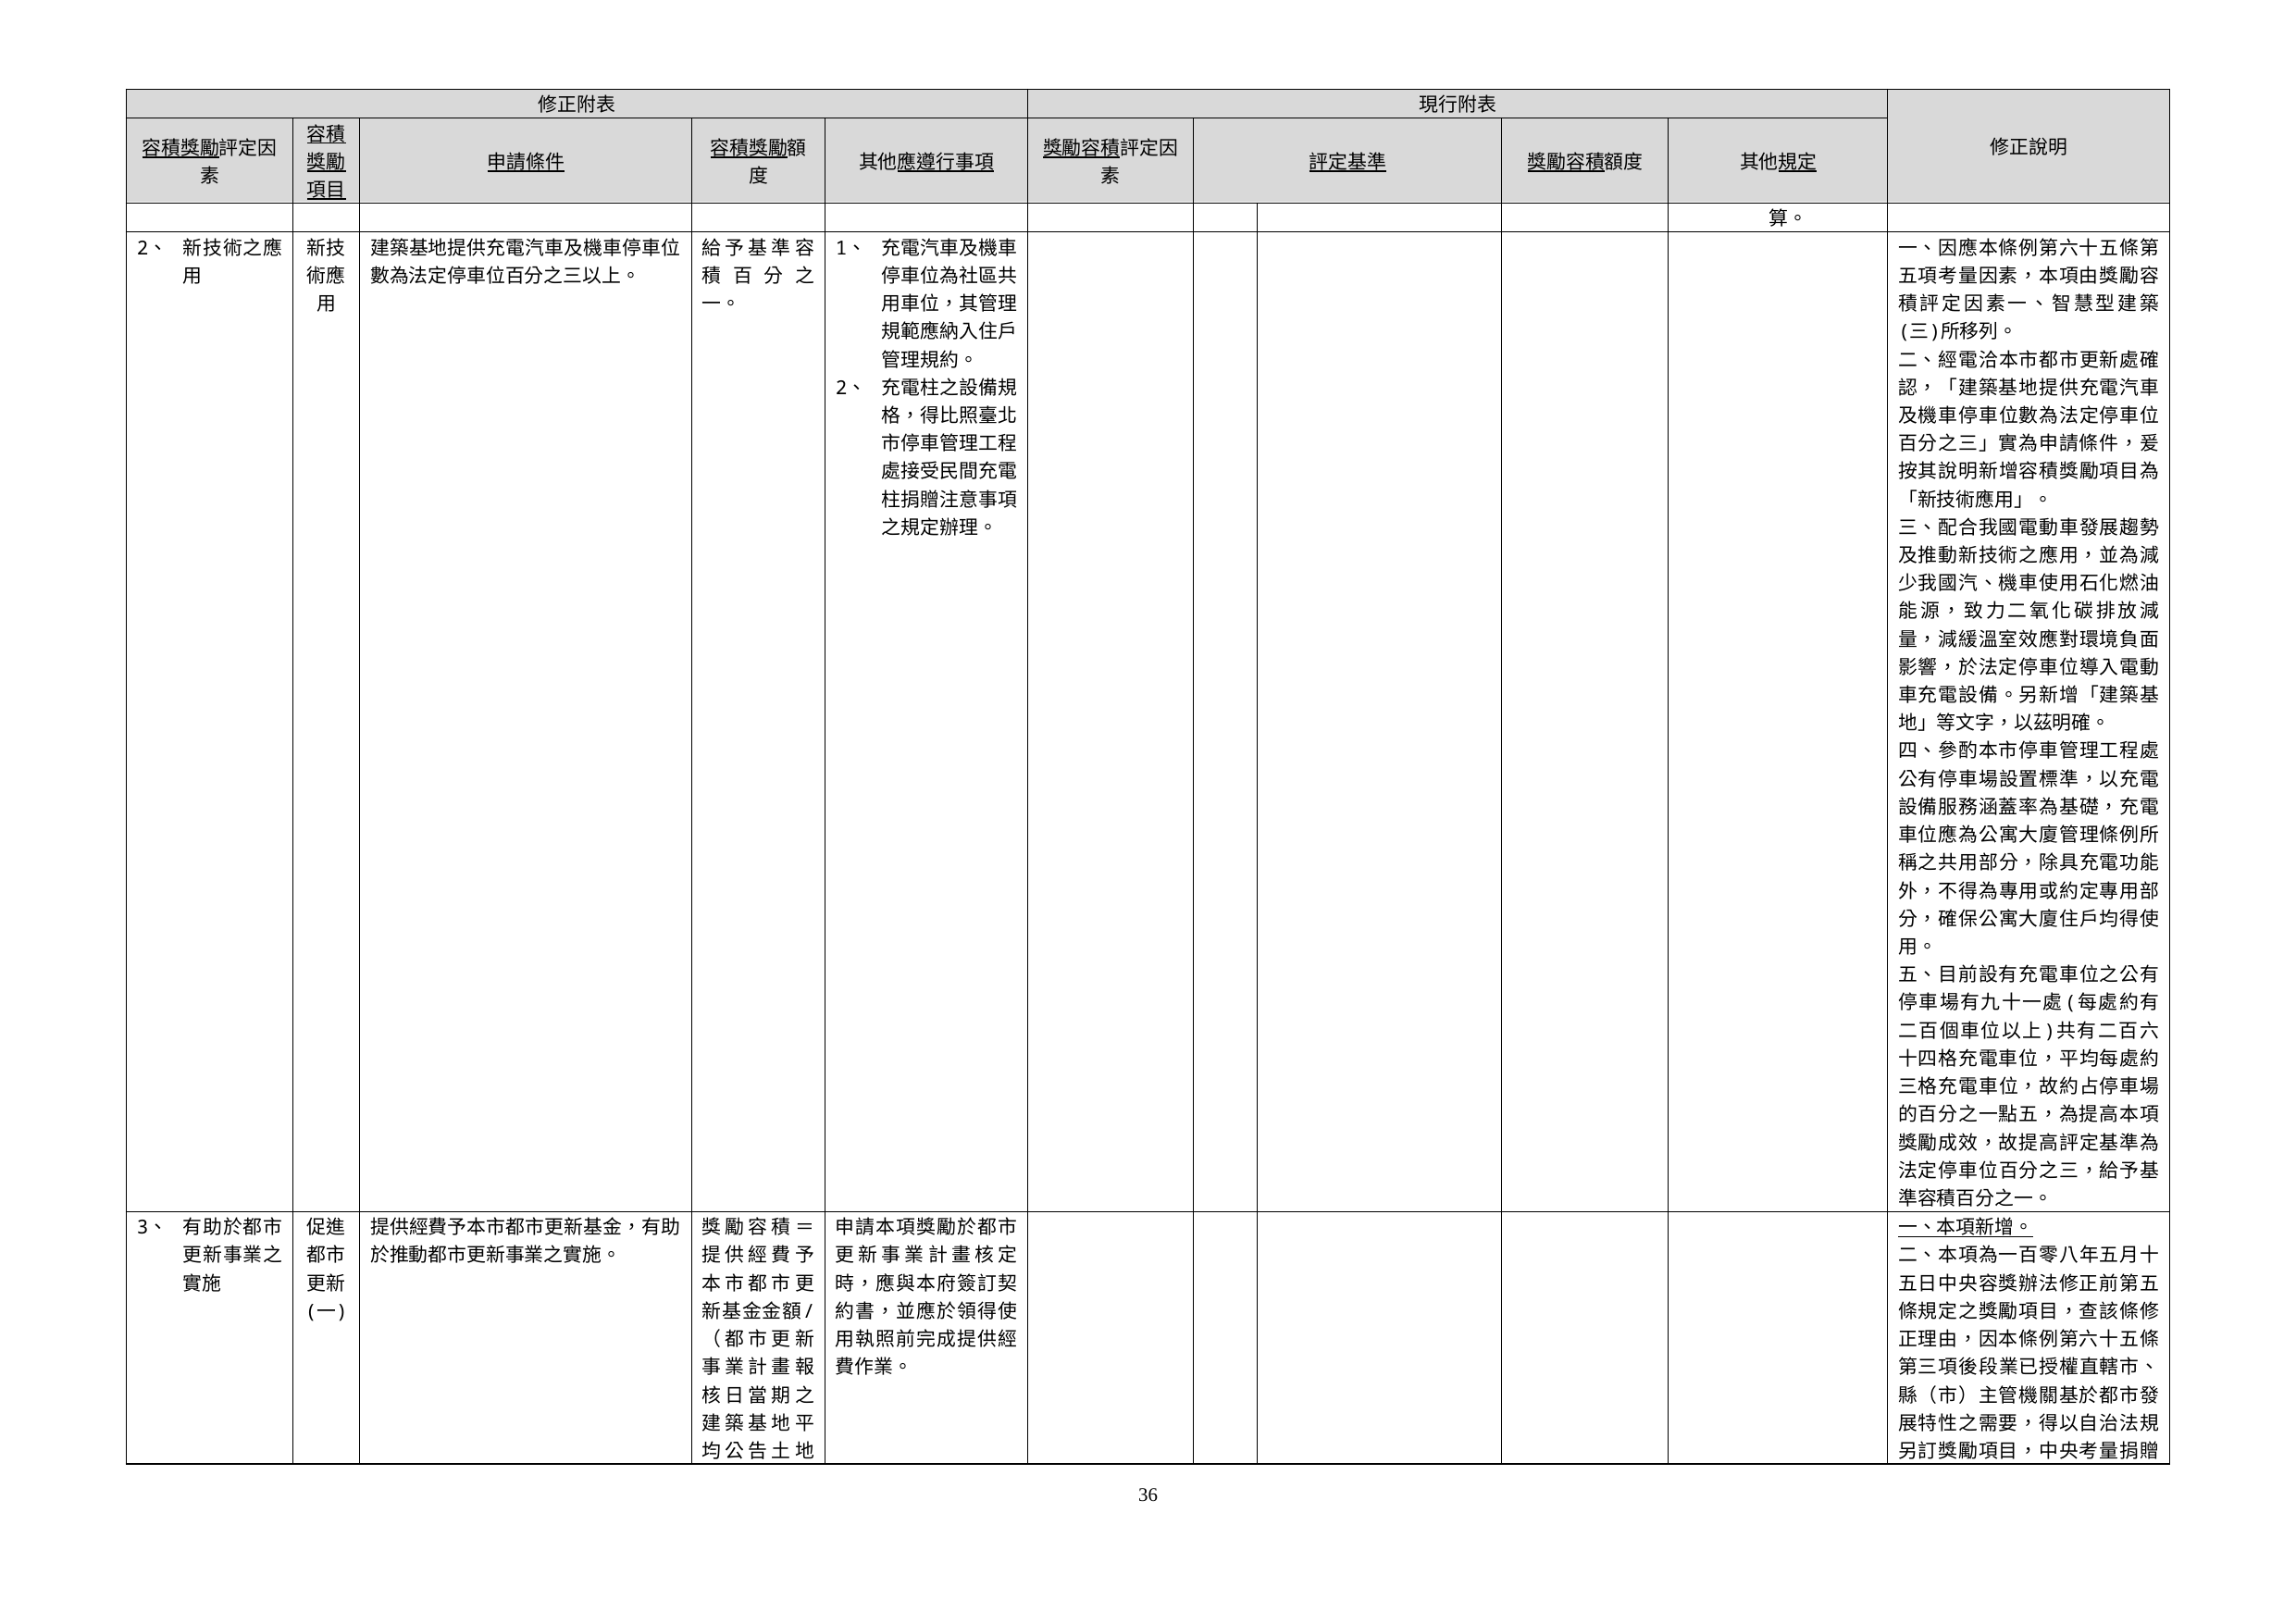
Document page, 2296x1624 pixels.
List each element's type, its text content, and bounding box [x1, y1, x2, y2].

table_cell [293, 204, 359, 231]
table_cell [1028, 204, 1193, 231]
table_cell [1258, 204, 1501, 231]
table_cell [1258, 1212, 1501, 1463]
table_cell 建築基地提供充電汽車及機車停車位數為法定停車位百分之三以上。 [360, 232, 691, 1210]
table_cell [360, 204, 691, 231]
table_cell [1194, 204, 1257, 231]
table_cell 申請本項獎勵於都市更新事業計畫核定時，應與本府簽訂契約書，並應於領得使用執照前完成提供經費作業。 [825, 1212, 1027, 1463]
table_cell 獎勵容積＝提供經費予本市都市更新基金金額/（都市更新事業計畫報核日當期之建築基地平均公告土地 [692, 1212, 825, 1463]
table_cell 提供經費予本市都市更新基金，有助於推動都市更新事業之實施。 [360, 1212, 691, 1463]
table_cell 促進都市更新 (一) [293, 1212, 359, 1463]
table_cell [127, 204, 292, 231]
table_cell 申請條件 [360, 118, 691, 202]
table_cell [1502, 232, 1668, 1210]
table_cell 一、本項新增。 二、本項為一百零八年五月十五日中央容獎辦法修正前第五條規定之獎勵項目，查該條修正理由，因本條例第六十五條第三項後段業已授權直轄市、縣（市）主管機關基於都市發展特性之需要，得以自治法規另訂獎勵項目，中央考量捐贈 [1888, 1212, 2169, 1463]
table_cell [1194, 1212, 1257, 1463]
table_cell 容積獎勵額度 [692, 118, 825, 202]
table_cell 一、因應本條例第六十五條第五項考量因素，本項由獎勵容積評定因素一、智慧型建築(三)所移列。 二、經電洽本市都市更新處確認，「建築基地提供充電汽車及機車停車位數為法定停車位百分之三」實為申請條件，爰按其說明新增容積獎勵項目為「新技術應用」。 三、配合我國電動車發展趨勢及推動新技術之應用，並為減少我國汽、機車使用石化燃油能源，致力二氧化碳排放減量，減緩溫室效應對環境負面影響，於法定停車位導入電動車充電設備。另新增「建築基地」等文字，以茲明確。 四、參酌本市停車管理工程處公有停車場設置標準，以充電設備服務涵蓋率為基礎，充電車位應為公寓大廈管理條例所稱之共用部分，除具充電功能外，不得為專用或約定專用部分，確保公寓大廈住戶均得使用。 五、目前設有充電車位之公有停車場有九十一處(每處約有二百個車位以上)共有二百六十四格充電車位，平均每處約三格充電車位，故約占停車場的百分之一點五，為提高本項獎勵成效，故提高評定基準為法定停車位百分之三，給予基準容積百分之一。 [1888, 232, 2169, 1210]
table_cell [1502, 204, 1668, 231]
table_cell 新技術之應用 [127, 232, 292, 1210]
table_cell [1888, 204, 2169, 231]
table_cell 給予基準容積百分之一。 [692, 232, 825, 1210]
table_cell [1194, 232, 1257, 1210]
table_cell [1669, 1212, 1887, 1463]
table_cell 有助於都市更新事業之實施 [127, 1212, 292, 1463]
table_cell [1502, 1212, 1668, 1463]
table_cell 申請本項獎勵者，應於都市更新事業計畫報核前，取得公園綠地管理機關同意文件。 於都市更新案新建工程申報開工前，應取得維護管理經費繳納完成之證明文件。 公園或綠地維護管理所需經費，以都市更新事業計畫報核當年度之公園綠地管理機關所定單價計算。 [1669, 204, 1887, 231]
table_header 現行附表 [1028, 90, 1887, 118]
table_cell 其他規定 [1669, 118, 1887, 202]
table_cell [1028, 232, 1193, 1210]
table_cell 評定基準 [1194, 118, 1501, 202]
table_cell [1028, 1212, 1193, 1463]
table_cell 獎勵容積評定因素 [1028, 118, 1193, 202]
table_cell 獎勵容積額度 [1502, 118, 1668, 202]
table_header 修正說明 [1888, 90, 2169, 202]
table_cell [1258, 232, 1501, 1210]
table_cell 充電汽車及機車停車位為社區共用車位，其管理規範應納入住戶管理規約。 充電柱之設備規格，得比照臺北市停車管理工程處接受民間充電柱捐贈注意事項之規定辦理。 [825, 232, 1027, 1210]
table_cell [825, 204, 1027, 231]
table_cell 容積獎勵評定因素 [127, 118, 292, 202]
table_cell [692, 204, 825, 231]
table_header 修正附表 [127, 90, 1027, 118]
table_cell [1669, 232, 1887, 1210]
table_cell 其他應遵行事項 [825, 118, 1027, 202]
table_cell 新技術應用 [293, 232, 359, 1210]
table_cell 容積獎勵項目 [293, 118, 359, 202]
